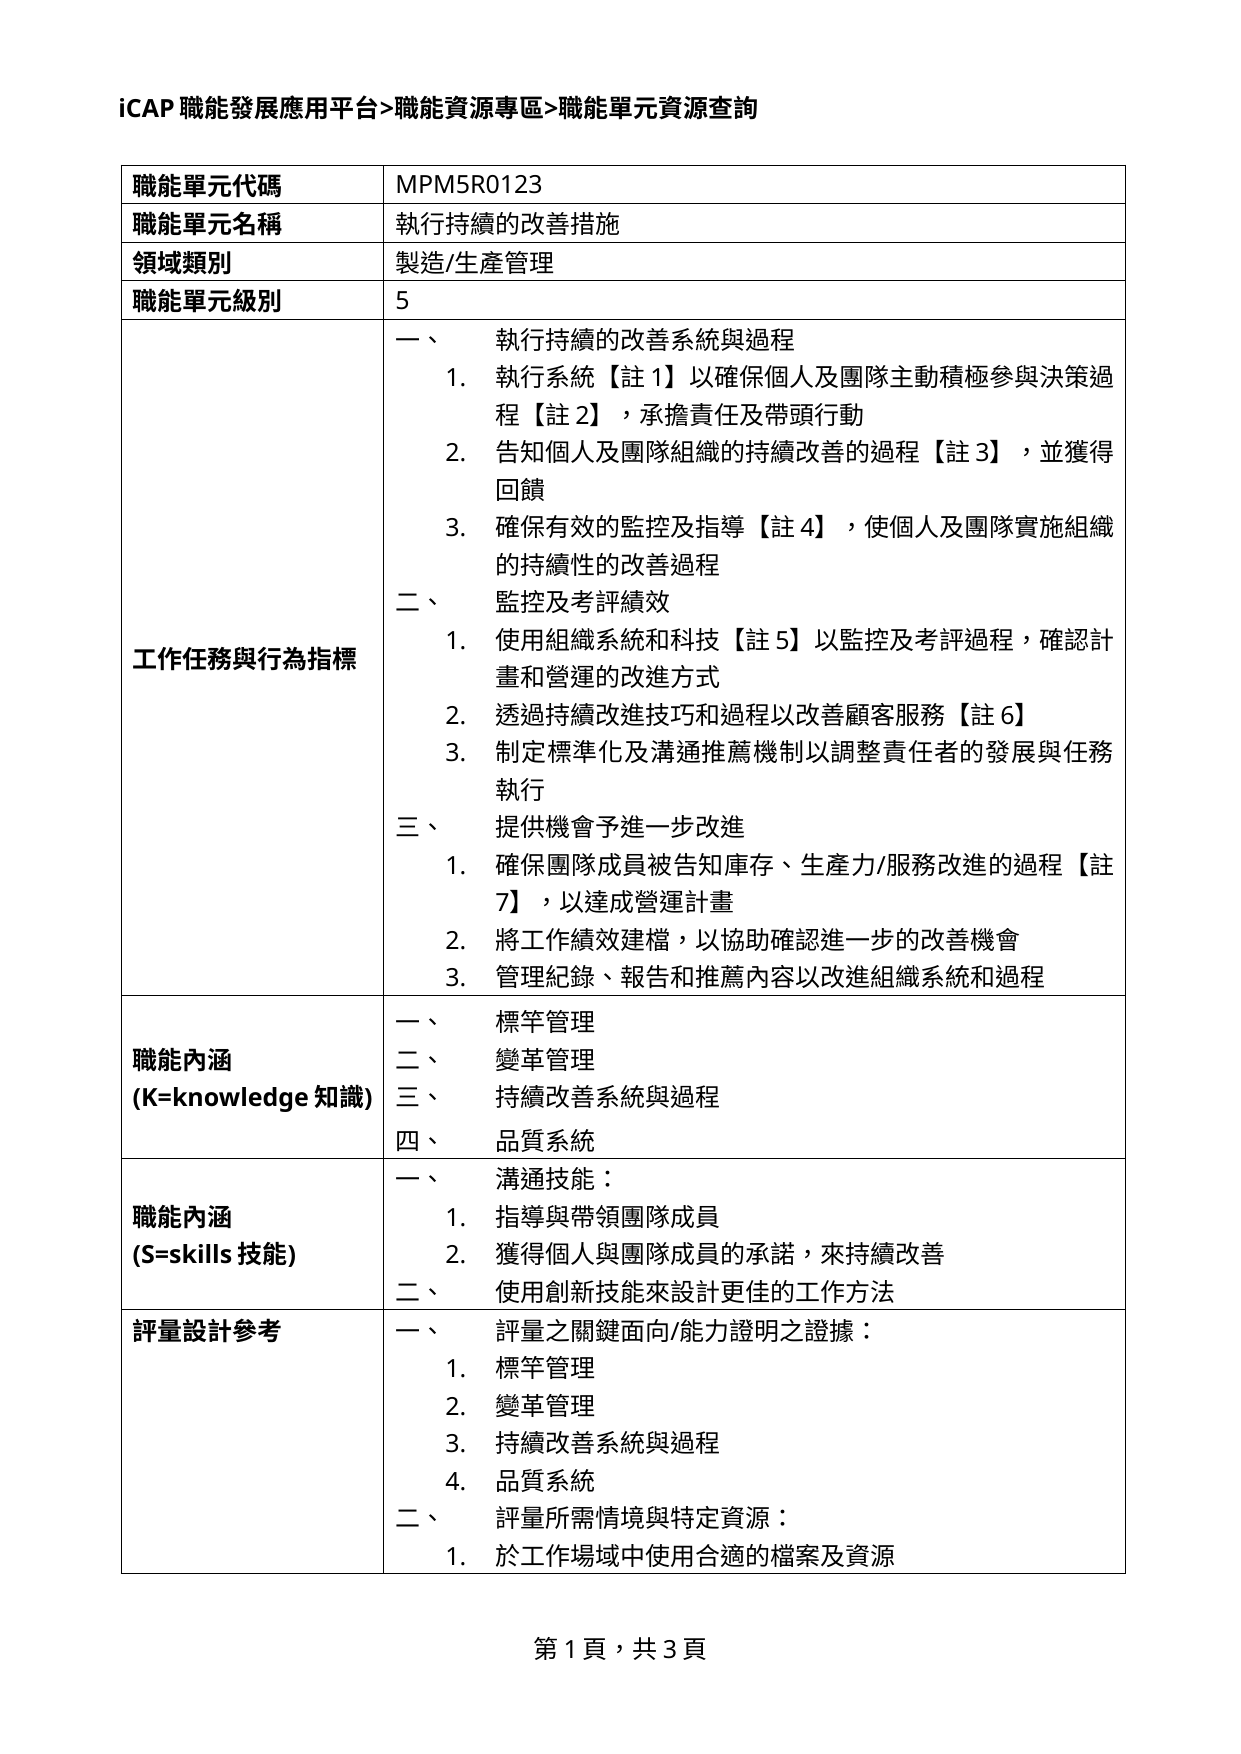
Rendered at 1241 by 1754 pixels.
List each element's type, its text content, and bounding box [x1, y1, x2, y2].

table_cell 評量之關鍵面向/能力證明之證據： 標竿管理 變革管理 持續改善系統與過程 品質系統 評量所需情境與特定資源： 於工作場域中使用合適的檔案及資源 評量方法： 評量的書面報告 直接提問，同時參考從業人員的證據組合、第三方工作報告及在職工作績效 簡報觀察 口頭或書面提問，以評量對於改革管理相關的原則和技術的知識 檢視組織的持續改善過程是如何擴散至團隊或個人 檢視文件管制的成效 [384, 1310, 1125, 1573]
table_cell 職能內涵 (S=skills技能) [122, 1159, 383, 1309]
table_cell 溝通技能： 指導與帶領團隊成員 獲得個人與團隊成員的承諾，來持續改善 使用創新技能來設計更佳的工作方法 [384, 1159, 1125, 1309]
table_cell 5 [384, 281, 1125, 319]
table_cell 職能單元級別 [122, 281, 383, 319]
table_cell 執行持續的改善措施 [384, 204, 1125, 242]
table_header 職能單元代碼 [122, 166, 383, 203]
table_header MPM5R0123 [384, 166, 1125, 203]
table_cell 領域類別 [122, 243, 383, 280]
table_cell 工作任務與行為指標 [122, 320, 383, 995]
table_cell 評量設計參考 [122, 1310, 383, 1573]
table_cell 執行持續的改善系統與過程 執行系統【註1】以確保個人及團隊主動積極參與決策過程【註2】，承擔責任及帶頭行動 告知個人及團隊組織的持續改善的過程【註3】，並獲得回饋 確保有效的監控及指導【註4】，使個人及團隊實施組織的持續性的改善過程 監控及考評績效 使用組織系統和科技【註5】以監控及考評過程，確認計畫和營運的改進方式 透過持續改進技巧和過程以改善顧客服務【註6】 制定標準化及溝通推薦機制以調整責任者的發展與任務執行 提供機會予進一步改進 確保團隊成員被告知庫存、生產力/服務改進的過程【註7】，以達成營運計畫 將工作績效建檔，以協助確認進一步的改善機會 管理紀錄、報告和推薦內容以改進組織系統和過程 [384, 320, 1125, 995]
table_cell 職能單元名稱 [122, 204, 383, 242]
table_cell 標竿管理 變革管理 持續改善系統與過程 品質系統 [384, 996, 1125, 1158]
table_cell 製造/生產管理 [384, 243, 1125, 280]
table_cell 職能內涵 (K=knowledge知識) [122, 996, 383, 1158]
